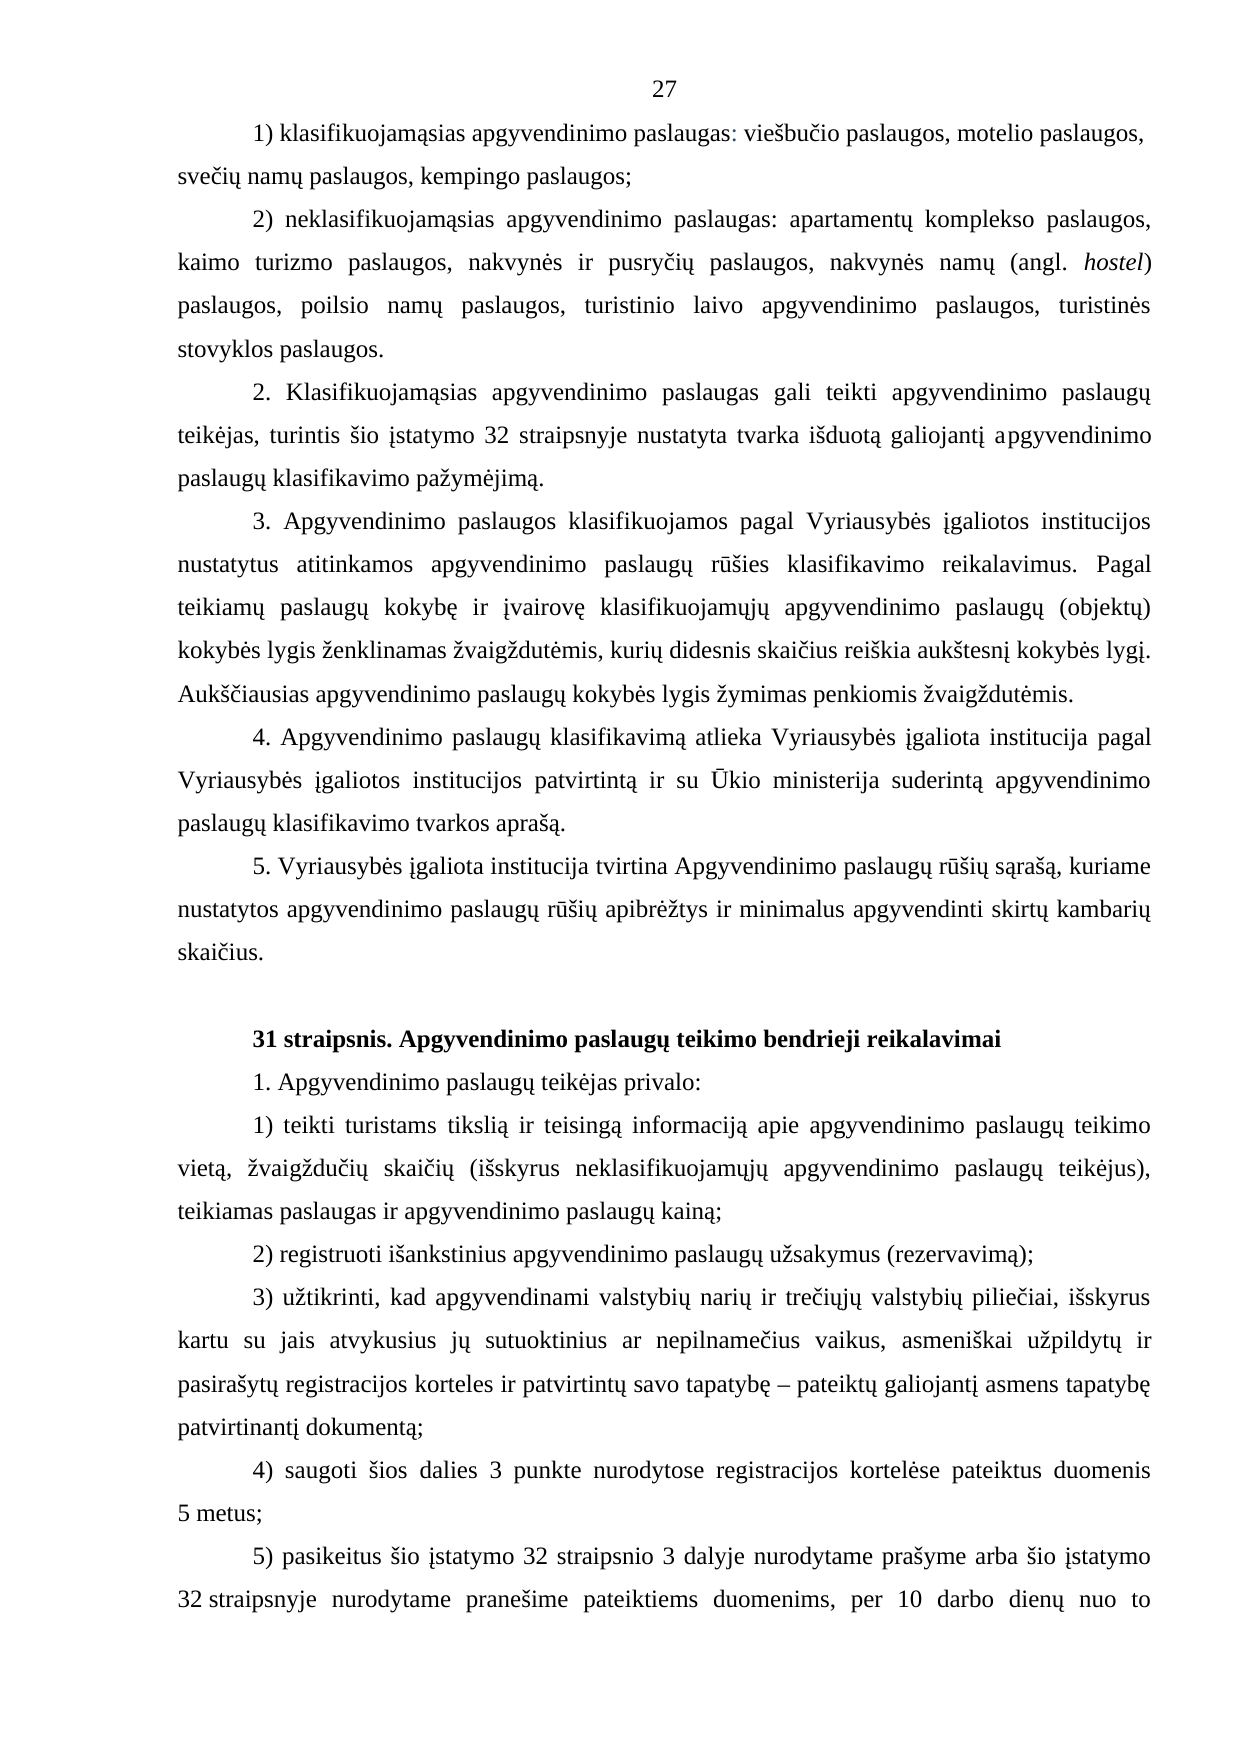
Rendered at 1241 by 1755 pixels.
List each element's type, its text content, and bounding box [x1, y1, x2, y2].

text 3) užtikrinti, kad apgyvendinami valstybių narių ir trečiųjų valstybių piliečiai, išskyrus kartu su jais atvykusius jų sutuoktinius ar nepilnamečius vaikus, asmeniškai užpildytų ir pasirašytų registracijos korteles ir patvirtintų savo tapatybę – pateiktų galiojantį asmens tapatybę patvirtinantį dokumentą; [177, 1282, 1152, 1441]
text 4) saugoti šios dalies 3 punkte nurodytose registracijos kortelėse pateiktus duomenis 5 metus; [177, 1455, 1152, 1527]
text 4. Apgyvendinimo paslaugų klasifikavimą atlieka Vyriausybės įgaliota institucija pagal Vyriausybės įgaliotos institucijos patvirtintą ir su Ūkio ministerija suderintą apgyvendinimo paslaugų klasifikavimo tvarkos aprašą. [177, 722, 1152, 837]
text 5) pasikeitus šio įstatymo 32 straipsnio 3 dalyje nurodytame prašyme arba šio įstatymo 32 straipsnyje nurodytame pranešime pateiktiems duomenims, per 10 darbo dienų nuo to [177, 1541, 1152, 1613]
text 5. Vyriausybės įgaliota institucija tvirtina Apgyvendinimo paslaugų rūšių sąrašą, kuriame nustatytos apgyvendinimo paslaugų rūšių apibrėžtys ir minimalus apgyvendinti skirtų kambarių skaičius. [177, 851, 1152, 966]
text 1) teikti turistams tikslią ir teisingą informaciją apie apgyvendinimo paslaugų teikimo vietą, žvaigždučių skaičių (išskyrus neklasifikuojamųjų apgyvendinimo paslaugų teikėjus), teikiamas paslaugas ir apgyvendinimo paslaugų kainą; [177, 1110, 1152, 1225]
text 2) neklasifikuojamąsias apgyvendinimo paslaugas: apartamentų komplekso paslaugos, kaimo turizmo paslaugos, nakvynės ir pusryčių paslaugos, nakvynės namų (angl. hostel) paslaugos, poilsio namų paslaugos, turistinio laivo apgyvendinimo paslaugos, turistinės stovyklos paslaugos. [177, 204, 1152, 362]
text 3. Apgyvendinimo paslaugos klasifikuojamos pagal Vyriausybės įgaliotos institucijos nustatytus atitinkamos apgyvendinimo paslaugų rūšies klasifikavimo reikalavimus. Pagal teikiamų paslaugų kokybę ir įvairovę klasifikuojamųjų apgyvendinimo paslaugų (objektų) kokybės lygis ženklinamas žvaigždutėmis, kurių didesnis skaičius reiškia aukštesnį kokybės lygį. Aukščiausias apgyvendinimo paslaugų kokybės lygis žymimas penkiomis žvaigždutėmis. [177, 506, 1152, 707]
text 1. Apgyvendinimo paslaugų teikėjas privalo: [177, 1067, 1152, 1096]
text 31 straipsnis. Apgyvendinimo paslaugų teikimo bendrieji reikalavimai [177, 1024, 1152, 1052]
text 2) registruoti išankstinius apgyvendinimo paslaugų užsakymus (rezervavimą); [177, 1239, 1152, 1268]
text 2. Klasifikuojamąsias apgyvendinimo paslaugas gali teikti apgyvendinimo paslaugų teikėjas, turintis šio įstatymo 32 straipsnyje nustatyta tvarka išduotą galiojantį apgyvendinimo paslaugų klasifikavimo pažymėjimą. [177, 377, 1152, 492]
text 1) klasifikuojamąsias apgyvendinimo paslaugas: viešbučio paslaugos, motelio paslaugos, svečių namų paslaugos, kempingo paslaugos; [177, 118, 1152, 190]
